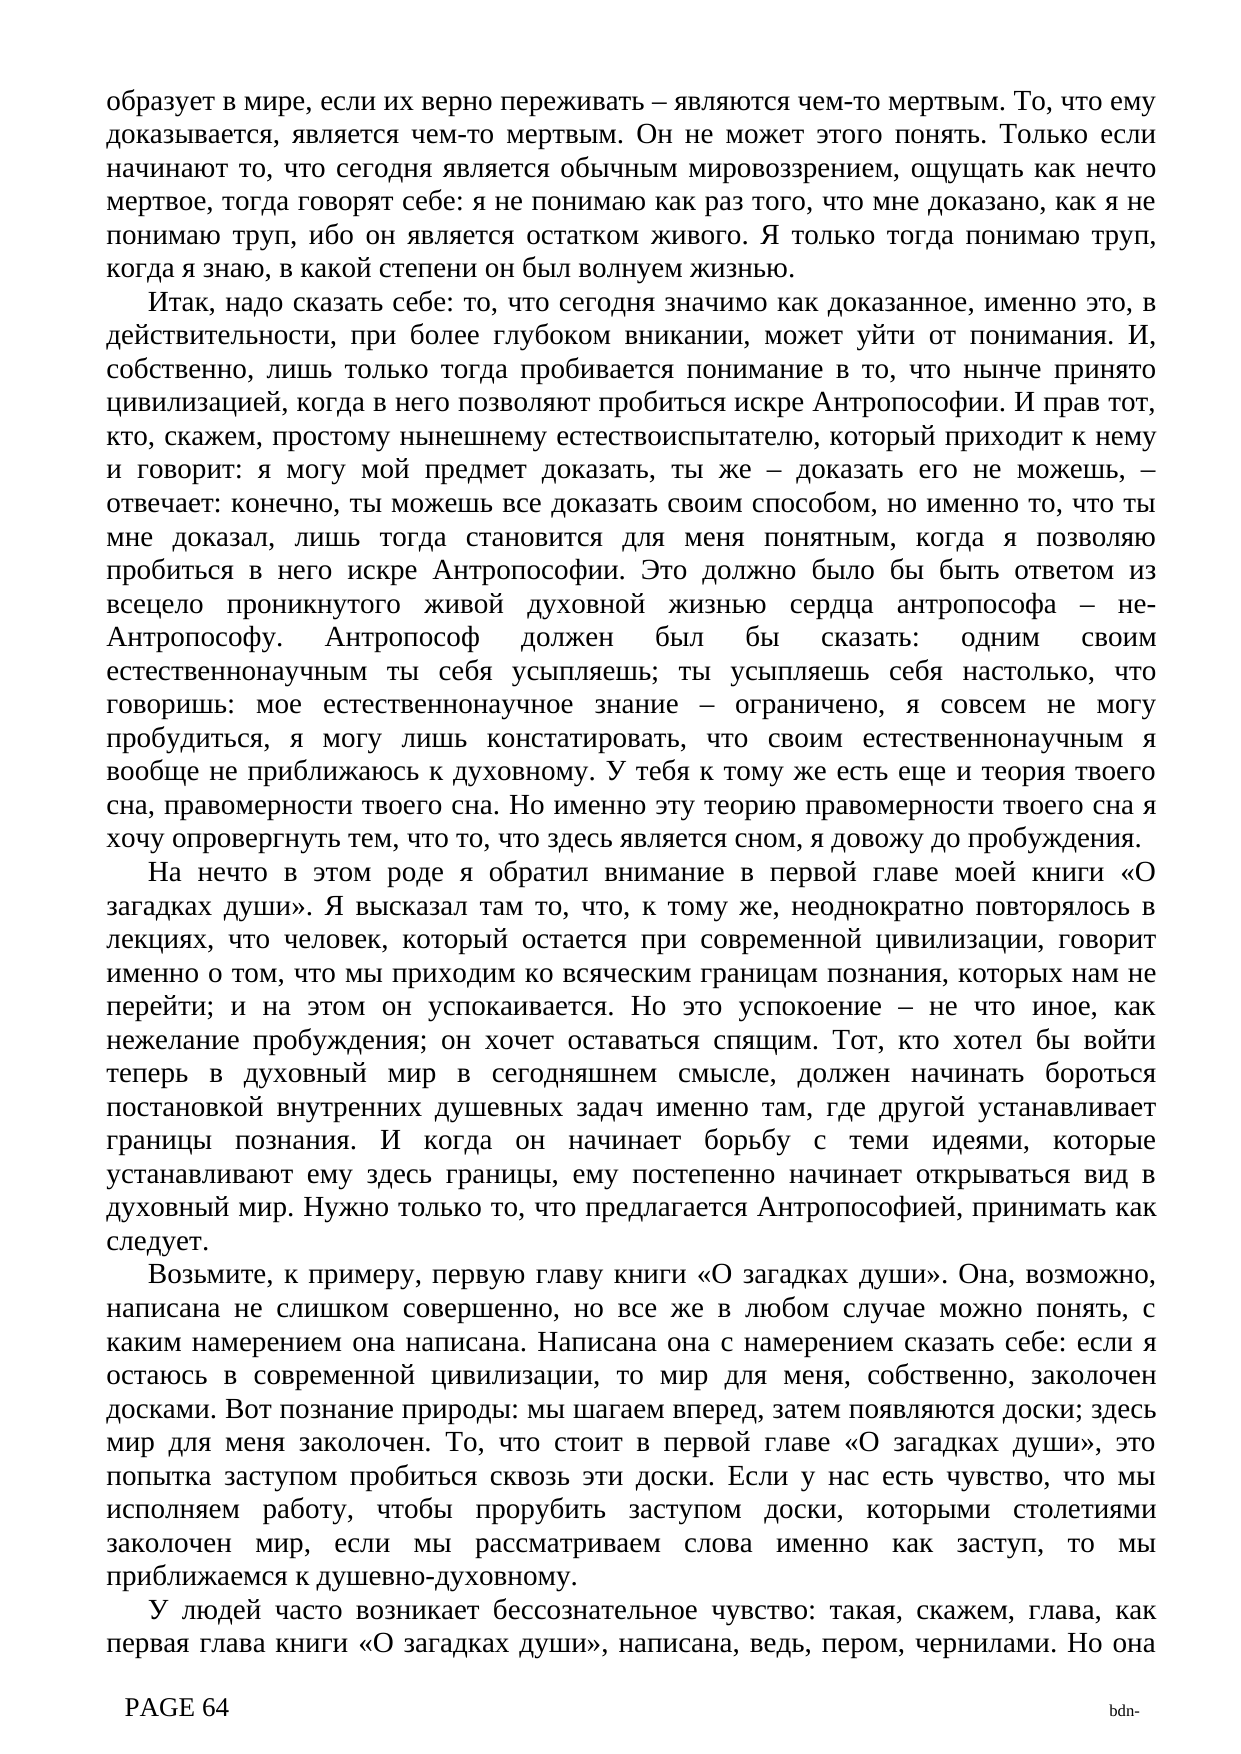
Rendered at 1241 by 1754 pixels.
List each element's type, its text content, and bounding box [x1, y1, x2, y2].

text образует в мире, если их верно переживать – являются чем-то мертвым. То, что ему доказывается, является чем-то мертвым. Он не может этого понять. Только если начинают то, что сегодня является обычным мировоззрением, ощущать как нечто мертвое, тогда говорят себе: я не понимаю как раз того, что мне доказано, как я не понимаю труп, ибо он является остатком живого. Я только тогда понимаю труп, когда я знаю, в какой степени он был волнуем жизнью. [106, 83, 1157, 284]
text Итак, надо сказать себе: то, что сегодня значимо как доказанное, именно это, в действительности, при более глубоком вникании, может уйти от понимания. И, собственно, лишь только тогда пробивается понимание в то, что нынче принято цивилизацией, когда в него позволяют пробиться искре Антропософии. И прав тот, кто, скажем, простому нынешнему естествоиспытателю, который приходит к нему и говорит: я могу мой предмет доказать, ты же – доказать его не можешь, – отвечает: конечно, ты можешь все доказать своим способом, но именно то, что ты мне доказал, лишь тогда становится для меня понятным, когда я позволяю пробиться в него искре Антропософии. Это должно было бы быть ответом из всецело проникнутого живой духовной жизнью сердца антропософа – не-Антропософу. Антропософ должен был бы сказать: одним своим естественнонаучным ты себя усыпляешь; ты усыпляешь себя настолько, что говоришь: мое естественнонаучное знание – ограничено, я совсем не могу пробудиться, я могу лишь констатировать, что своим естественнонаучным я вообще не приближаюсь к духовному. У тебя к тому же есть еще и теория твоего сна, правомерности твоего сна. Но именно эту теорию правомерности твоего сна я хочу опровергнуть тем, что то, что здесь является сном, я довожу до пробуждения. [106, 284, 1157, 854]
text На нечто в этом роде я обратил внимание в первой главе моей книги «О загадках души». Я высказал там то, что, к тому же, неоднократно повторялось в лекциях, что человек, который остается при современной цивилизации, говорит именно о том, что мы приходим ко всяческим границам познания, которых нам не перейти; и на этом он успокаивается. Но это успокоение – не что иное, как нежелание пробуждения; он хочет оставаться спящим. Тот, кто хотел бы войти теперь в духовный мир в сегодняшнем смысле, должен начинать бороться постановкой внутренних душевных задач именно там, где другой устанавливает границы познания. И когда он начинает борьбу с теми идеями, которые устанавливают ему здесь границы, ему постепенно начинает открываться вид в духовный мир. Нужно только то, что предлагается Антропософией, принимать как следует. [106, 854, 1157, 1257]
text Возьмите, к примеру, первую главу книги «О загадках души». Она, возможно, написана не слишком совершенно, но все же в любом случае можно понять, с каким намерением она написана. Написана она с намерением сказать себе: если я остаюсь в современной цивилизации, то мир для меня, собственно, заколочен досками. Вот познание природы: мы шагаем вперед, затем появляются доски; здесь мир для меня заколочен. То, что стоит в первой главе «О загадках души», это попытка заступом пробиться сквозь эти доски. Если у нас есть чувство, что мы исполняем работу, чтобы прорубить заступом доски, которыми столетиями заколочен мир, если мы рассматриваем слова именно как заступ, то мы приближаемся к душевно-духовному. [106, 1257, 1157, 1592]
text У людей часто возникает бессознательное чувство: такая, скажем, глава, как первая глава книги «О загадках души», написана, ведь, пером, чернилами. Но она [106, 1592, 1157, 1659]
